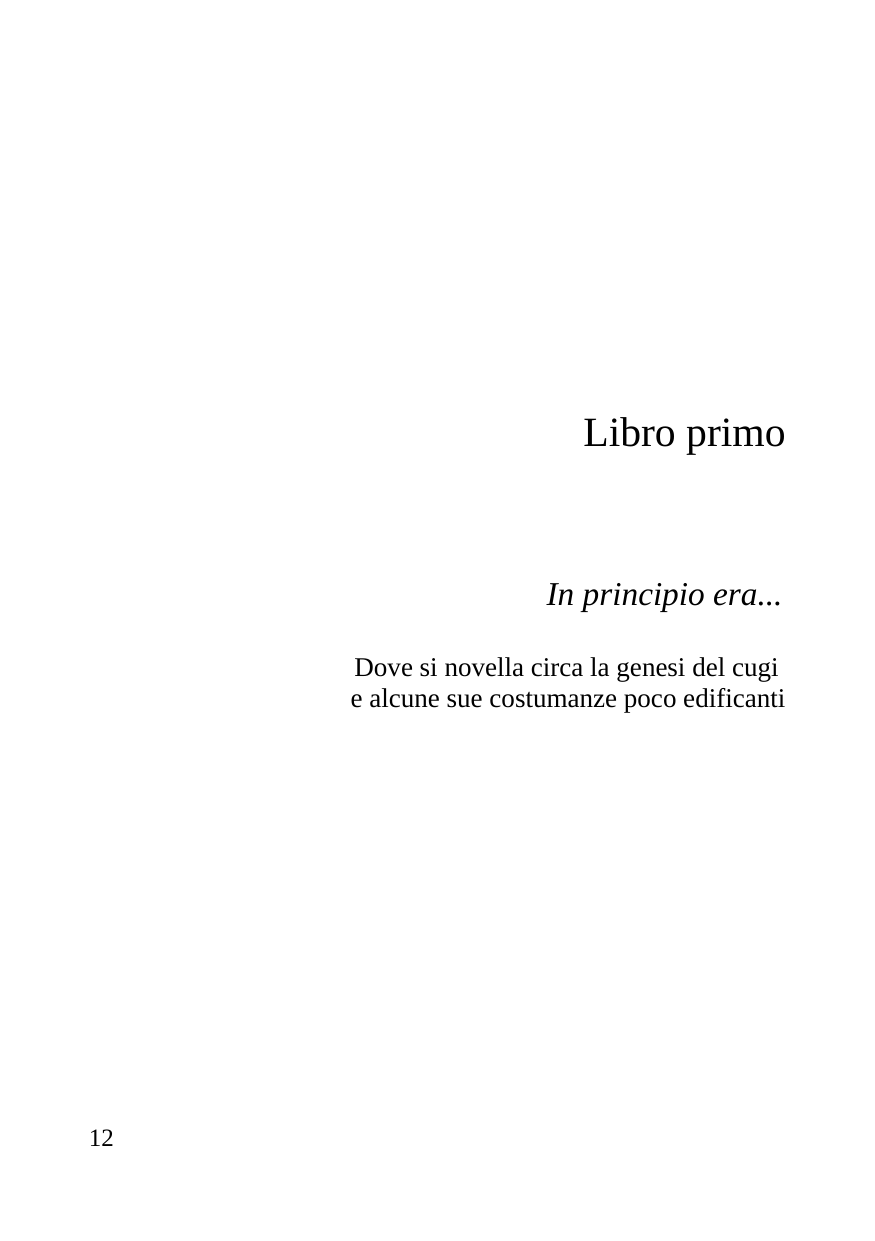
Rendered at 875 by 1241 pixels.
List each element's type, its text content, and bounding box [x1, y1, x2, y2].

subtitle In principio era... Dove si novella circa la genesi del cugi e alcune sue costumanze poco edificanti [88, 574, 786, 713]
subtitle Libro primo [88, 408, 786, 456]
